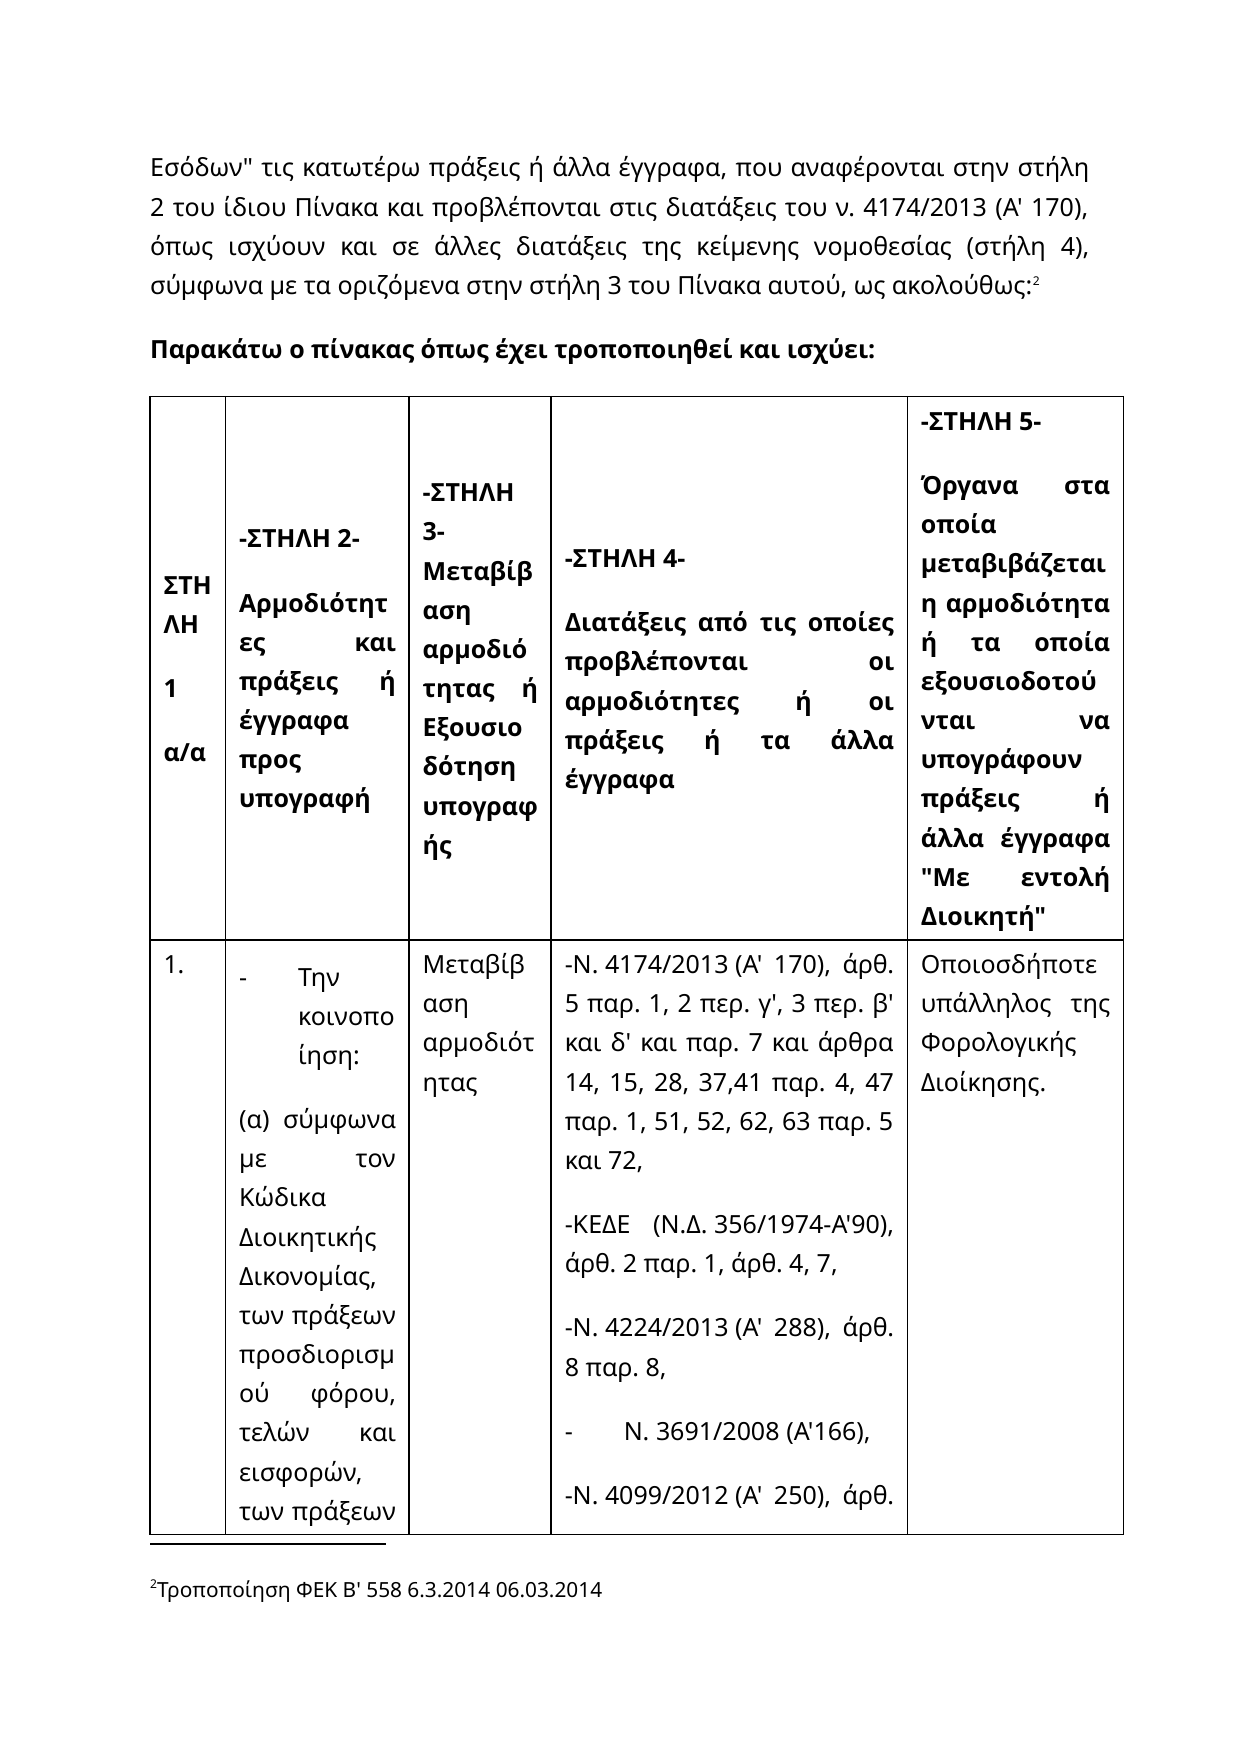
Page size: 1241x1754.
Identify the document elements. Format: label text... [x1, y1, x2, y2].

table_header -ΣΤΗΛΗ 3-Μεταβίβαση αρμοδιότητας ή Εξουσιοδότηση υπογραφής [410, 397, 550, 939]
table_header -ΣΤΗΛΗ 4- Διατάξεις από τις οποίες προβλέπονται οι αρμοδιότητες ή οι πράξεις ή τα άλλα έγγραφα [552, 397, 907, 939]
table_header ΣΤΗΛΗ 1 α/α [151, 397, 225, 939]
table_cell Οποιοσδήποτε υπάλληλος της Φορολογικής Διοίκησης. [908, 941, 1123, 1534]
table_cell Μεταβίβαση αρμοδιότητας [410, 941, 550, 1534]
table_cell 1. [151, 941, 225, 1534]
table_cell - Την κοινοποίηση: (α) σύμφωνα με τον Κώδικα Διοικητικής Δικονομίας, των πράξεων προσδιορισμού φόρου, τελών και εισφορών, των πράξεων [226, 941, 408, 1534]
text Εσόδων" τις κατωτέρω πράξεις ή άλλα έγγραφα, που αναφέρονται στην στήλη 2 του ίδιου Πίνακα και προβλέπονται στις διατάξεις του ν. 4174/2013 (Α' 170), όπως ισχύουν και σε άλλες διατάξεις της κείμενης νομοθεσίας (στήλη 4), σύμφωνα με τα οριζόμενα στην στήλη 3 του Πίνακα αυτού, ως ακολούθως: [150, 150, 1090, 302]
table_header -ΣΤΗΛΗ 5- Όργανα στα οποία μεταβιβάζεται η αρμοδιότητα ή τα οποία εξουσιοδοτούνται να υπογράφουν πράξεις ή άλλα έγγραφα "Με εντολή Διοικητή" [908, 397, 1123, 939]
table_cell -Ν. 4174/2013 (Α' 170), άρθ. 5 παρ. 1, 2 περ. γ', 3 περ. β' και δ' και παρ. 7 και άρθρα 14, 15, 28, 37,41 παρ. 4, 47 παρ. 1, 51, 52, 62, 63 παρ. 5 και 72, -ΚΕΔΕ (Ν.Δ. 356/1974-Α'90), άρθ. 2 παρ. 1, άρθ. 4, 7, -Ν. 4224/2013 (Α' 288), άρθ. 8 παρ. 8, - Ν. 3691/2008 (Α'166), -Ν. 4099/2012 (Α' 250), άρθ. [552, 941, 907, 1534]
text Τροποποίηση ΦΕΚ Β' 558 6.3.2014 06.03.2014 [150, 1576, 1090, 1604]
text Παρακάτω ο πίνακας όπως έχει τροποποιηθεί και ισχύει: [150, 332, 1090, 366]
table_header -ΣΤΗΛΗ 2- Αρμοδιότητες και πράξεις ή έγγραφα προς υπογραφή [226, 397, 408, 939]
